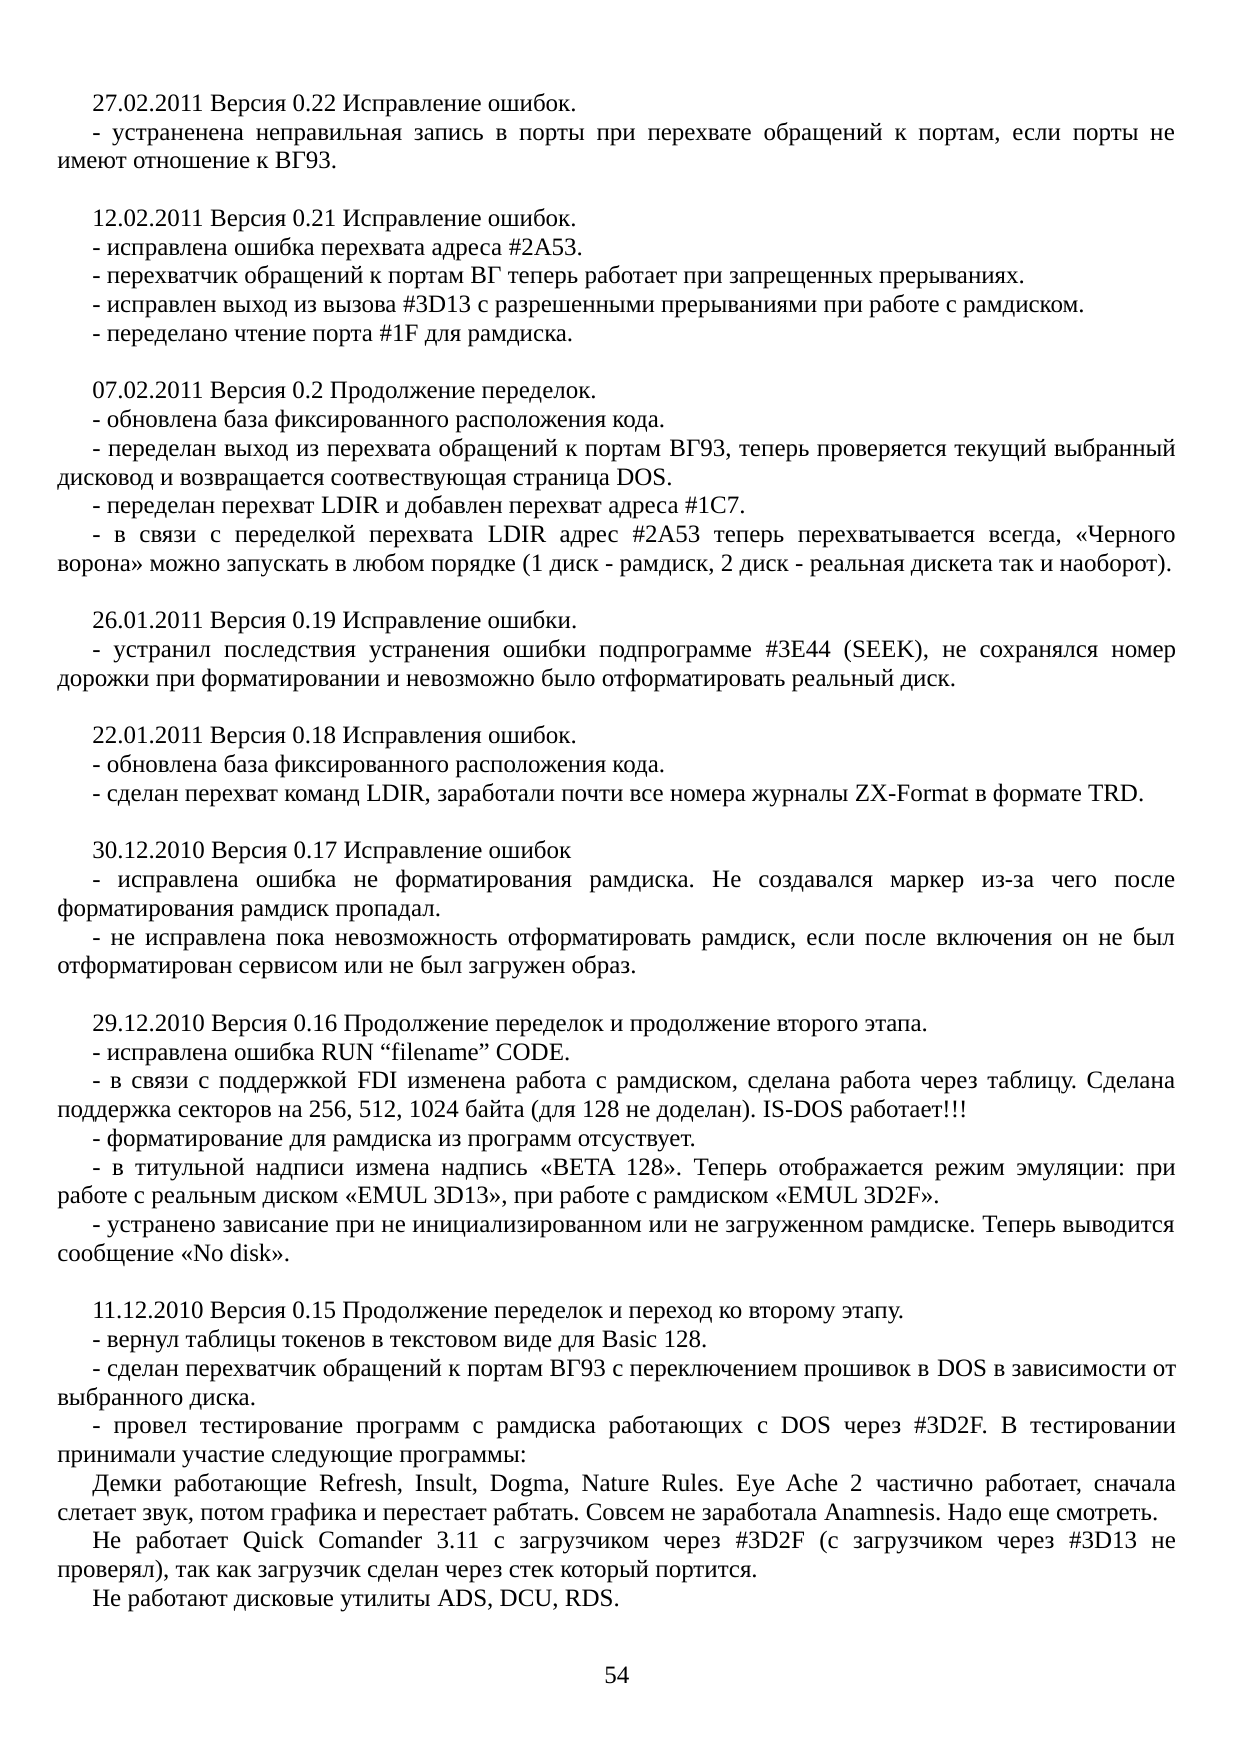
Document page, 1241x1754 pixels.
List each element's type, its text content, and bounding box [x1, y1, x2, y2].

text - не исправлена пока невозможность отформатировать рамдиск, если после включения он не был отформатирован сервисом или не был загружен образ. [57, 922, 1176, 979]
text - переделан перехват LDIR и добавлен перехват адреса #1C7. [57, 491, 1176, 519]
text - в связи с переделкой перехвата LDIR адрес #2A53 теперь перехватывается всегда, «Черного ворона» можно запускать в любом порядке (1 диск - рамдиск, 2 диск - реальная дискета так и наоборот). [57, 519, 1176, 577]
text - в связи с поддержкой FDI изменена работа с рамдиском, сделана работа через таблицу. Сделана поддержка секторов на 256, 512, 1024 байта (для 128 не доделан). IS-DOS работает!!! [57, 1066, 1176, 1123]
text Не работает Quick Comander 3.11 с загрузчиком через #3D2F (с загрузчиком через #3D13 не проверял), так как загрузчик сделан через стек который портится. [57, 1526, 1176, 1583]
text - исправлена ошибка перехвата адреса #2A53. [57, 232, 1176, 261]
text - устранено зависание при не инициализированном или не загруженном рамдиске. Теперь выводится сообщение «No disk». [57, 1209, 1176, 1267]
text 26.01.2011 Версия 0.19 Исправление ошибки. [57, 606, 1176, 634]
text - переделано чтение порта #1F для рамдиска. [57, 318, 1176, 347]
text - форматирование для рамдиска из программ отсуствует. [57, 1123, 1176, 1152]
text 30.12.2010 Версия 0.17 Исправление ошибок [57, 836, 1176, 864]
text - устраненена неправильная запись в порты при перехвате обращений к портам, если порты не имеют отношение к ВГ93. [57, 117, 1176, 174]
text - провел тестирование программ с рамдиска работающих c DOS через #3D2F. В тестировании принимали участие следующие программы: [57, 1411, 1176, 1468]
text 22.01.2011 Версия 0.18 Исправления ошибок. [57, 721, 1176, 749]
text - сделан перехватчик обращений к портам ВГ93 с переключением прошивок в DOS в зависимости от выбранного диска. [57, 1353, 1176, 1411]
text 27.02.2011 Версия 0.22 Исправление ошибок. [57, 88, 1176, 117]
text - исправлен выход из вызова #3D13 с разрешенными прерываниями при работе с рамдиском. [57, 289, 1176, 318]
text - обновлена база фиксированного расположения кода. [57, 749, 1176, 778]
text - исправлена ошибка не форматирования рамдиска. Не создавался маркер из-за чего после форматирования рамдиск пропадал. [57, 864, 1176, 922]
text Демки работающие Refresh, Insult, Dogma, Nature Rules. Eye Ache 2 частично работает, сначала слетает звук, потом графика и перестает рабтать. Совсем не заработала Anamnesis. Надо еще смотреть. [57, 1468, 1176, 1526]
text - вернул таблицы токенов в текстовом виде для Basic 128. [57, 1324, 1176, 1353]
text - исправлена ошибка RUN “filename” CODE. [57, 1037, 1176, 1066]
text - перехватчик обращений к портам ВГ теперь работает при запрещенных прерываниях. [57, 261, 1176, 289]
text 07.02.2011 Версия 0.2 Продолжение переделок. [57, 376, 1176, 404]
text - переделан выход из перехвата обращений к портам ВГ93, теперь проверяется текущий выбранный дисковод и возвращается соотвествующая страница DOS. [57, 433, 1176, 491]
text - устранил последствия устранения ошибки подпрограмме #3E44 (SEEK), не сохранялся номер дорожки при форматировании и невозможно было отформатировать реальный диск. [57, 634, 1176, 692]
text 11.12.2010 Версия 0.15 Продолжение переделок и переход ко второму этапу. [57, 1296, 1176, 1324]
text - обновлена база фиксированного расположения кода. [57, 404, 1176, 433]
text 29.12.2010 Версия 0.16 Продолжение переделок и продолжение второго этапа. [57, 1008, 1176, 1037]
text 12.02.2011 Версия 0.21 Исправление ошибок. [57, 203, 1176, 232]
text - в титульной надписи измена надпись «BETA 128». Теперь отображается режим эмуляции: при работе с реальным диском «EMUL 3D13», при работе с рамдиском «EMUL 3D2F». [57, 1152, 1176, 1209]
text - сделан перехват команд LDIR, заработали почти все номера журналы ZX-Format в формате TRD. [57, 778, 1176, 807]
text Не работают дисковые утилиты ADS, DCU, RDS. [57, 1583, 1176, 1612]
